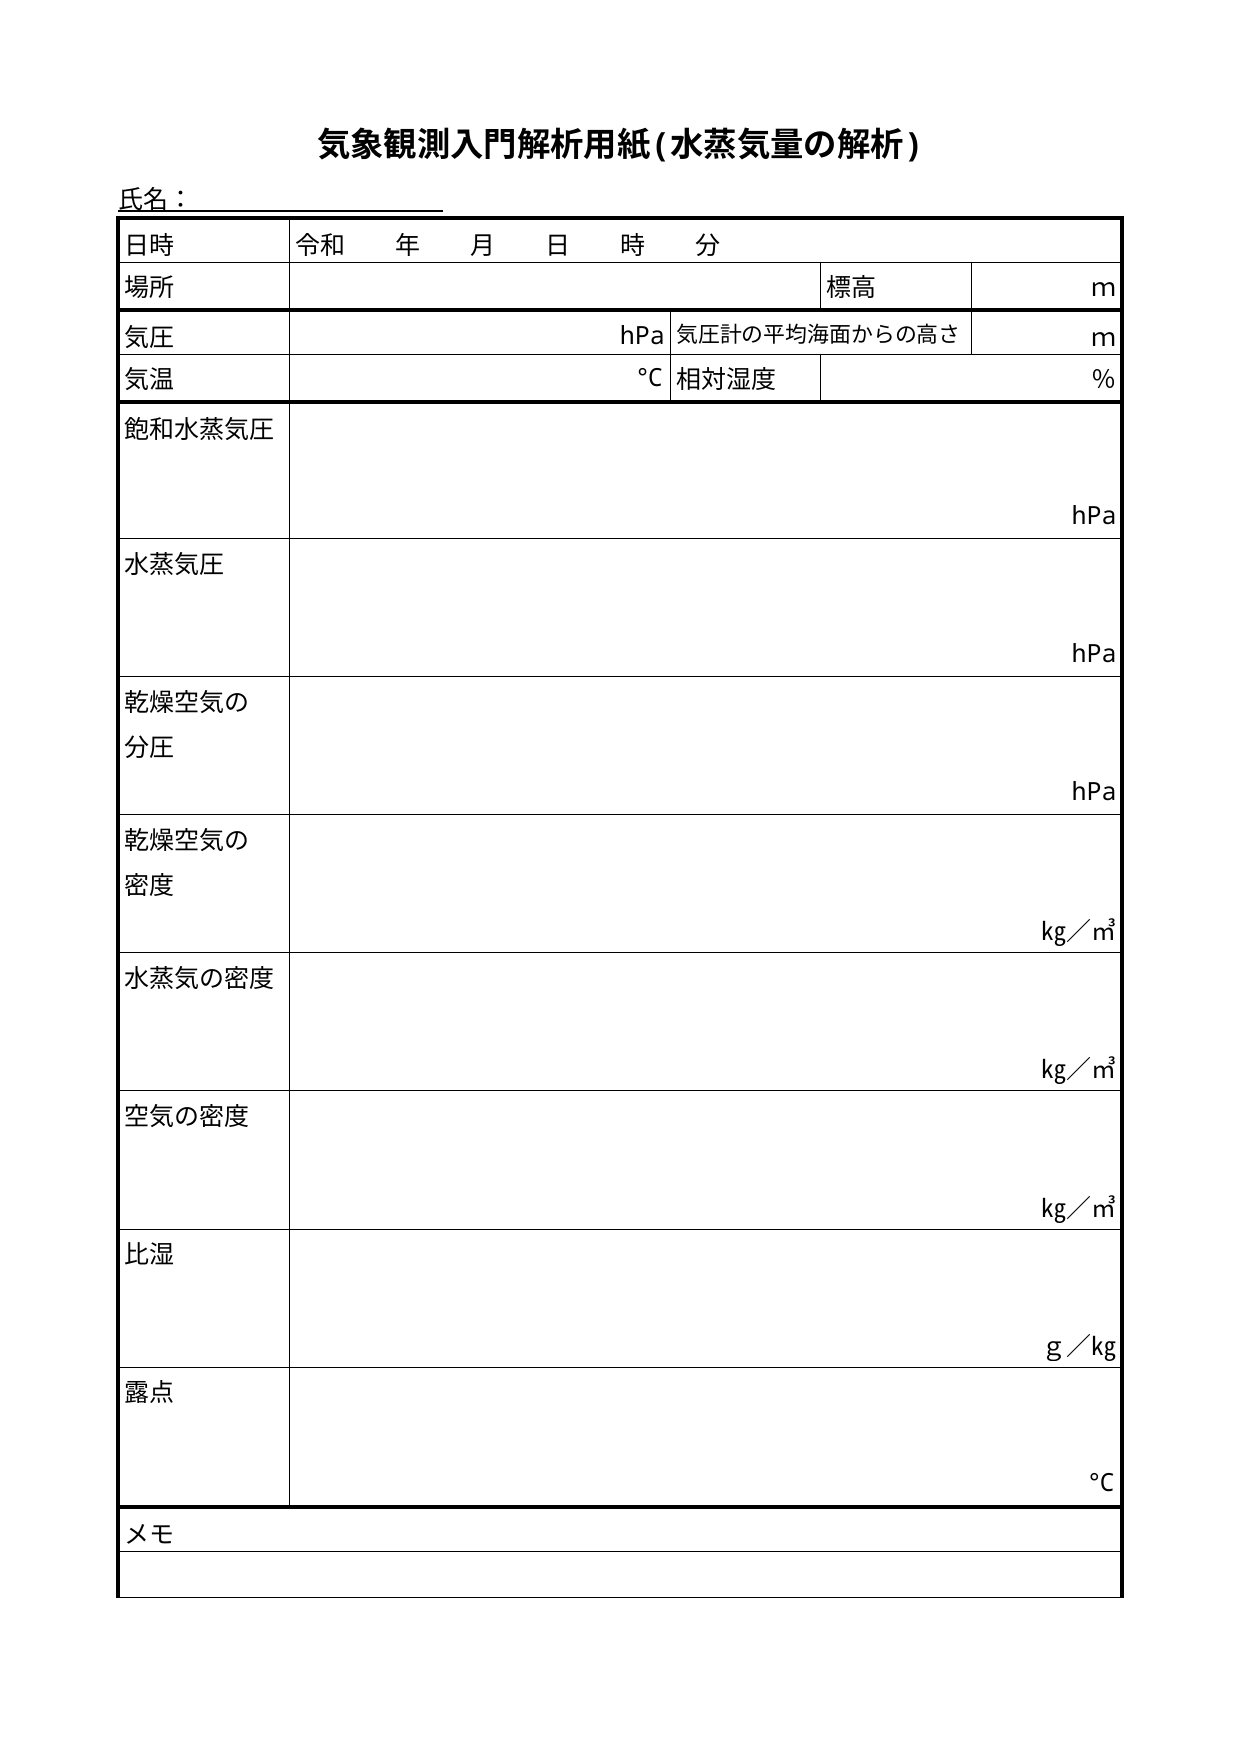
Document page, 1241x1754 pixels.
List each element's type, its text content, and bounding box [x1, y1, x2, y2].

table_cell [971, 1413, 1120, 1459]
table_cell hPa [971, 492, 1120, 538]
table_cell [120, 1459, 289, 1505]
table_cell 分圧 [120, 722, 289, 768]
table_cell 空気の密度 [120, 1091, 289, 1136]
table_cell [971, 404, 1120, 446]
table_cell [290, 953, 971, 998]
table_cell 相対湿度 [671, 355, 820, 400]
table_cell [971, 1091, 1120, 1136]
table_cell [290, 263, 820, 308]
table_cell [120, 446, 289, 492]
table_cell [290, 677, 971, 722]
table_cell [290, 1230, 971, 1274]
table_cell ％ [821, 355, 1120, 400]
table_cell ㎏／㎥ [971, 1044, 1120, 1090]
table_cell hPa [290, 312, 670, 354]
table_cell [290, 404, 971, 446]
text 氏名： [118, 179, 1122, 216]
table_cell [971, 539, 1120, 584]
table_cell [120, 1044, 289, 1090]
table_cell 飽和水蒸気圧 [120, 404, 289, 446]
table_cell hPa [971, 768, 1120, 814]
table_cell [290, 722, 971, 768]
table_cell [971, 1136, 1120, 1182]
table_cell 密度 [120, 860, 289, 906]
table_cell [290, 815, 971, 860]
table_cell [120, 768, 289, 814]
table_cell ℃ [290, 355, 670, 400]
table_cell [971, 677, 1120, 722]
table_cell hPa [971, 630, 1120, 676]
table_cell [120, 584, 289, 630]
table_cell [290, 492, 971, 538]
table_cell [290, 1044, 971, 1090]
table_cell [120, 1275, 289, 1321]
table_cell ㎏／㎥ [971, 906, 1120, 952]
table_cell [971, 722, 1120, 768]
table_cell 乾燥空気の [120, 815, 289, 860]
table_cell 比湿 [120, 1230, 289, 1274]
table_cell 乾燥空気の [120, 677, 289, 722]
table_cell [971, 815, 1120, 860]
table_header 令和 年 月 日 時 分 [290, 220, 1120, 262]
table_cell ㎏／㎥ [971, 1183, 1120, 1228]
table_cell [971, 1275, 1120, 1321]
table_cell ｇ／㎏ [971, 1321, 1120, 1367]
table_cell [120, 492, 289, 538]
table_cell [290, 1321, 971, 1367]
title 気象観測入門解析用紙(水蒸気量の解析) [118, 118, 1122, 167]
table_cell [290, 1091, 971, 1136]
table_cell 場所 [120, 263, 289, 308]
table_cell [971, 1230, 1120, 1274]
table_cell [290, 1136, 971, 1182]
table_cell 水蒸気圧 [120, 539, 289, 584]
table_cell [290, 1368, 971, 1413]
table_cell 気圧計の平均海面からの高さ [671, 312, 971, 354]
table_cell ｍ [972, 263, 1120, 308]
table_cell ℃ [971, 1459, 1120, 1505]
table_cell [290, 768, 971, 814]
table_cell [290, 539, 971, 584]
table_cell [971, 1368, 1120, 1413]
table_cell [971, 446, 1120, 492]
table_cell [290, 1183, 971, 1228]
table_header 日時 [120, 220, 289, 262]
table_cell [290, 906, 971, 952]
table_cell [120, 906, 289, 952]
table_cell メモ [120, 1509, 1120, 1551]
table_cell 露点 [120, 1368, 289, 1413]
table_cell [971, 998, 1120, 1044]
table_cell [120, 1552, 1120, 1597]
table_cell [290, 1459, 971, 1505]
table_cell [120, 1321, 289, 1367]
table_cell [971, 953, 1120, 998]
table_cell [290, 446, 971, 492]
table_cell 水蒸気の密度 [120, 953, 289, 998]
table_cell 標高 [821, 263, 971, 308]
table_cell [120, 1183, 289, 1228]
table_cell [290, 998, 971, 1044]
table_cell [971, 860, 1120, 906]
table_cell [290, 630, 971, 676]
table_cell [290, 860, 971, 906]
table_cell ｍ [972, 312, 1120, 354]
table_cell [120, 1136, 289, 1182]
table_cell 気温 [120, 355, 289, 400]
table_cell 気圧 [120, 312, 289, 354]
table_cell [120, 1413, 289, 1459]
table_cell [120, 630, 289, 676]
table_cell [120, 998, 289, 1044]
table_cell [290, 584, 971, 630]
table_cell [290, 1275, 971, 1321]
table_cell [290, 1413, 971, 1459]
table_cell [971, 584, 1120, 630]
